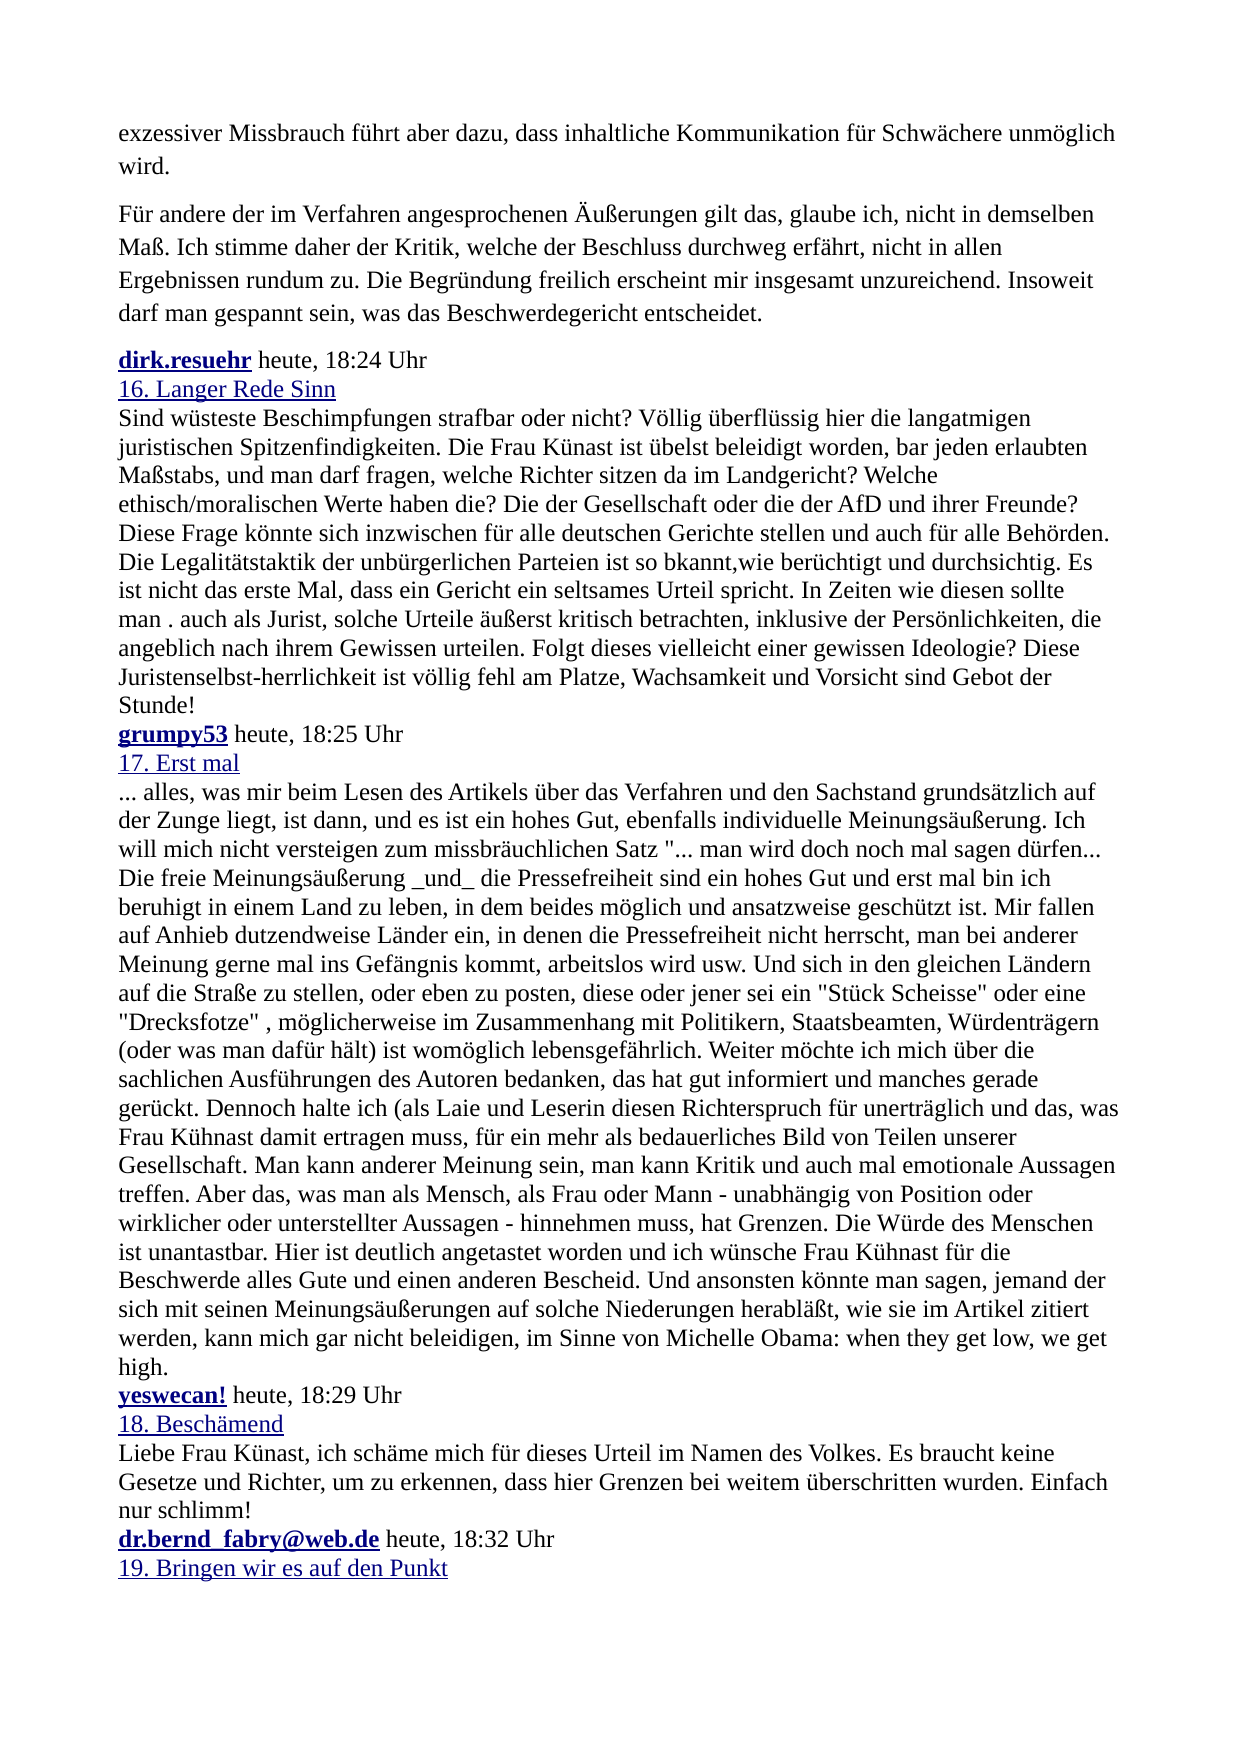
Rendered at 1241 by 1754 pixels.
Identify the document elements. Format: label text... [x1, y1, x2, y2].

text 17. Erst mal [118, 748, 1122, 777]
text yeswecan! heute, 18:29 Uhr [118, 1380, 1122, 1409]
text 18. Beschämend [118, 1409, 1122, 1438]
text dirk.resuehr heute, 18:24 Uhr [118, 345, 1122, 374]
text Liebe Frau Künast, ich schäme mich für dieses Urteil im Namen des Volkes. Es braucht keine Gesetze und Richter, um zu erkennen, dass hier Grenzen bei weitem überschritten wurden. Einfach nur schlimm! [118, 1438, 1122, 1524]
text grumpy53 heute, 18:25 Uhr [118, 719, 1122, 748]
text ... alles, was mir beim Lesen des Artikels über das Verfahren und den Sachstand grundsätzlich auf der Zunge liegt, ist dann, und es ist ein hohes Gut, ebenfalls individuelle Meinungsäußerung. Ich will mich nicht versteigen zum missbräuchlichen Satz "... man wird doch noch mal sagen dürfen... Die freie Meinungsäußerung _und_ die Pressefreiheit sind ein hohes Gut und erst mal bin ich beruhigt in einem Land zu leben, in dem beides möglich und ansatzweise geschützt ist. Mir fallen auf Anhieb dutzendweise Länder ein, in denen die Pressefreiheit nicht herrscht, man bei anderer Meinung gerne mal ins Gefängnis kommt, arbeitslos wird usw. Und sich in den gleichen Ländern auf die Straße zu stellen, oder eben zu posten, diese oder jener sei ein "Stück Scheisse" oder eine "Drecksfotze" , möglicherweise im Zusammenhang mit Politikern, Staatsbeamten, Würdenträgern (oder was man dafür hält) ist womöglich lebensgefährlich. Weiter möchte ich mich über die sachlichen Ausführungen des Autoren bedanken, das hat gut informiert und manches gerade gerückt. Dennoch halte ich (als Laie und Leserin diesen Richterspruch für unerträglich und das, was Frau Kühnast damit ertragen muss, für ein mehr als bedauerliches Bild von Teilen unserer Gesellschaft. Man kann anderer Meinung sein, man kann Kritik und auch mal emotionale Aussagen treffen. Aber das, was man als Mensch, als Frau oder Mann - unabhängig von Position oder wirklicher oder unterstellter Aussagen - hinnehmen muss, hat Grenzen. Die Würde des Menschen ist unantastbar. Hier ist deutlich angetastet worden und ich wünsche Frau Kühnast für die Beschwerde alles Gute und einen anderen Bescheid. Und ansonsten könnte man sagen, jemand der sich mit seinen Meinungsäußerungen auf solche Niederungen herabläßt, wie sie im Artikel zitiert werden, kann mich gar nicht beleidigen, im Sinne von Michelle Obama: when they get low, we get high. [118, 777, 1122, 1380]
text Sind wüsteste Beschimpfungen strafbar oder nicht? Völlig überflüssig hier die langatmigen juristischen Spitzenfindigkeiten. Die Frau Künast ist übelst beleidigt worden, bar jeden erlaubten Maßstabs, und man darf fragen, welche Richter sitzen da im Landgericht? Welche ethisch/moralischen Werte haben die? Die der Gesellschaft oder die der AfD und ihrer Freunde? Diese Frage könnte sich inzwischen für alle deutschen Gerichte stellen und auch für alle Behörden. Die Legalitätstaktik der unbürgerlichen Parteien ist so bkannt,wie berüchtigt und durchsichtig. Es ist nicht das erste Mal, dass ein Gericht ein seltsames Urteil spricht. In Zeiten wie diesen sollte man . auch als Jurist, solche Urteile äußerst kritisch betrachten, inklusive der Persönlichkeiten, die angeblich nach ihrem Gewissen urteilen. Folgt dieses vielleicht einer gewissen Ideologie? Diese Juristenselbst-herrlichkeit ist völlig fehl am Platze, Wachsamkeit und Vorsicht sind Gebot der Stunde! [118, 403, 1122, 719]
text Für andere der im Verfahren angesprochenen Äußerungen gilt das, glaube ich, nicht in demselben Maß. Ich stimme daher der Kritik, welche der Beschluss durchweg erfährt, nicht in allen Ergebnissen rundum zu. Die Begründung freilich erscheint mir insgesamt unzureichend. Insoweit darf man gespannt sein, was das Beschwerdegericht entscheidet. [118, 199, 1122, 327]
text dr.bernd_fabry@web.de heute, 18:32 Uhr [118, 1524, 1122, 1553]
text 19. Bringen wir es auf den Punkt [118, 1553, 1122, 1582]
text exzessiver Missbrauch führt aber dazu, dass inhaltliche Kommunikation für Schwächere unmöglich wird. [118, 118, 1122, 180]
text 16. Langer Rede Sinn [118, 374, 1122, 403]
